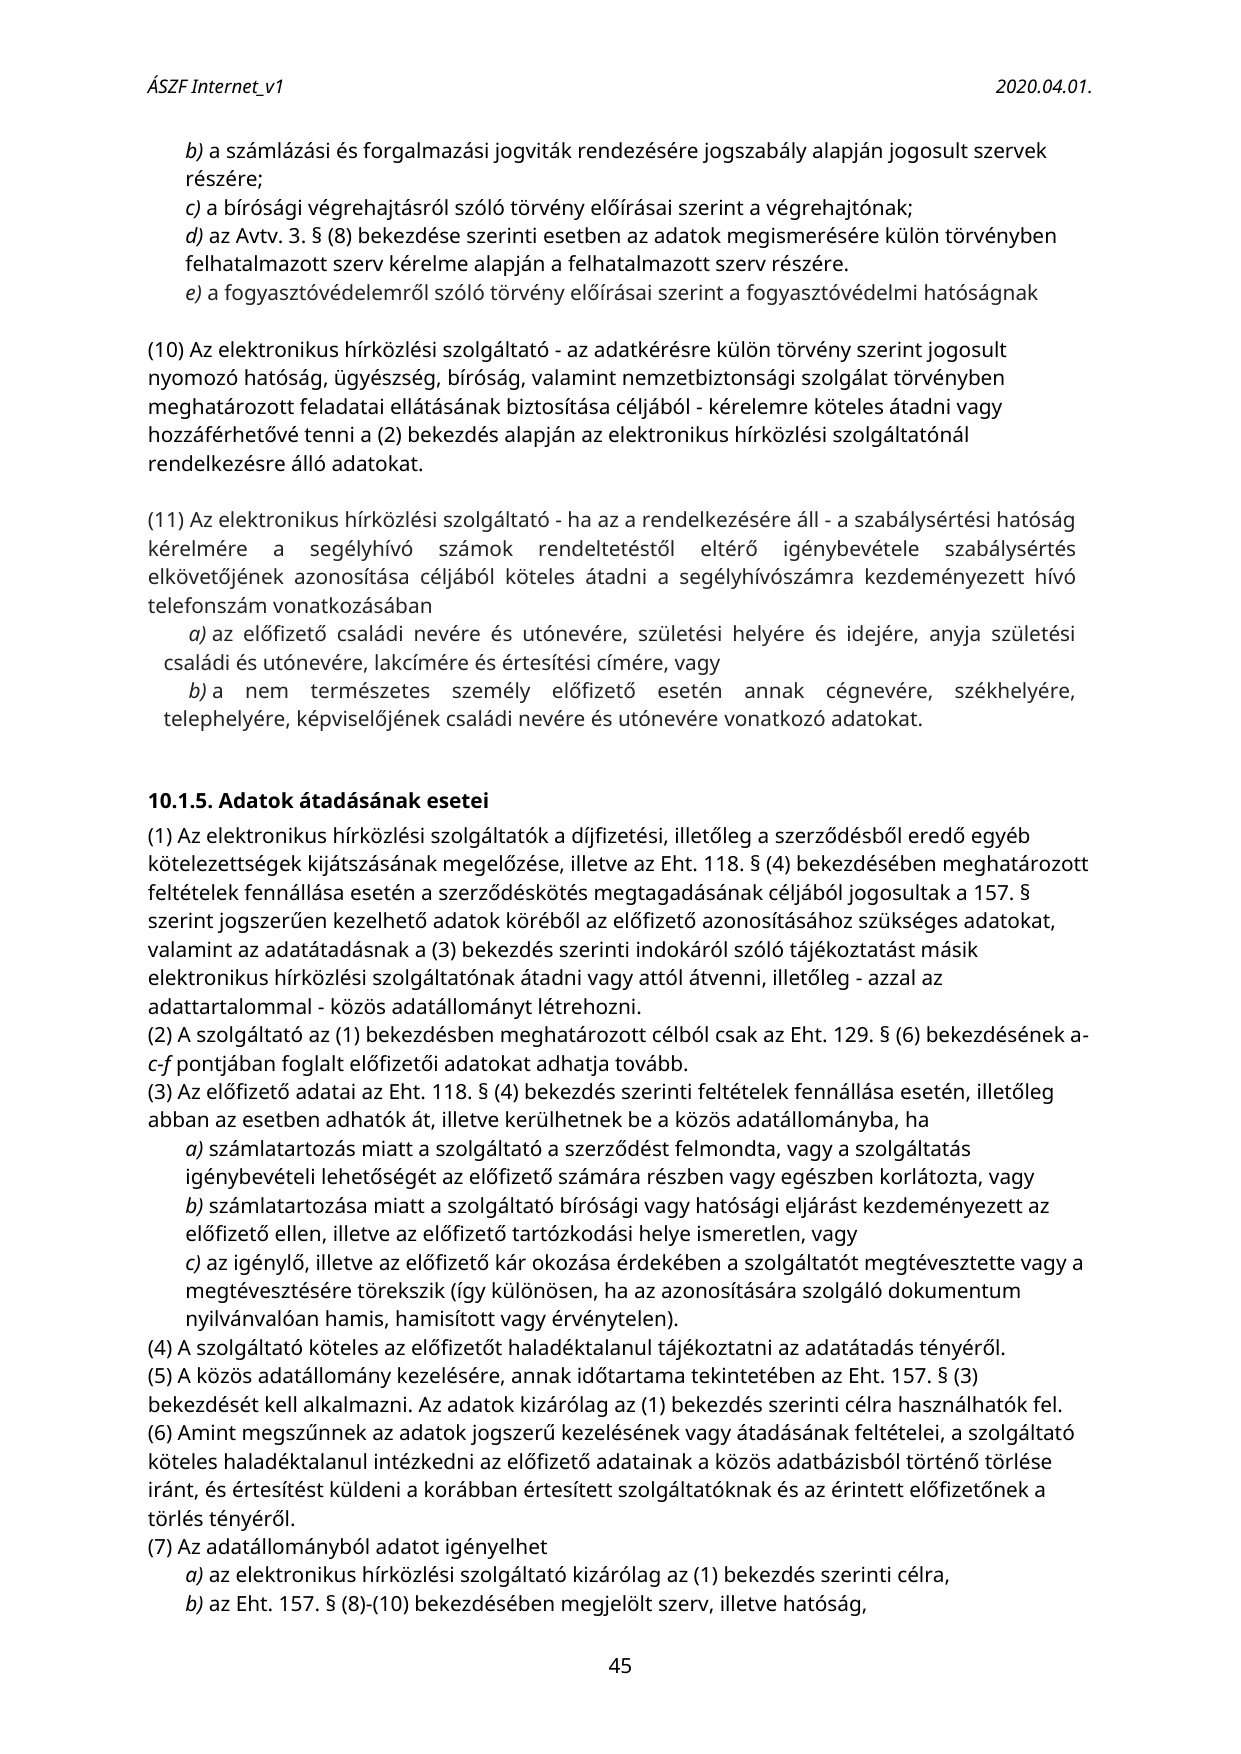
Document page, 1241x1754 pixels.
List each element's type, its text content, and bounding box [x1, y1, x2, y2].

text b) számlatartozása miatt a szolgáltató bírósági vagy hatósági eljárást kezdeményezett az előfizető ellen, illetve az előfizető tartózkodási helye ismeretlen, vagy [185, 1191, 1092, 1248]
text (7) Az adatállományból adatot igényelhet [148, 1532, 1092, 1561]
text a) számlatartozás miatt a szolgáltató a szerződést felmondta, vagy a szolgáltatás igénybevételi lehetőségét az előfizető számára részben vagy egészben korlátozta, vagy [185, 1134, 1092, 1191]
text (6) Amint megszűnnek az adatok jogszerű kezelésének vagy átadásának feltételei, a szolgáltató köteles haladéktalanul intézkedni az előfizető adatainak a közös adatbázisból történő törlése iránt, és értesítést küldeni a korábban értesített szolgáltatóknak és az érintett előfizetőnek a törlés tényéről. [148, 1418, 1092, 1532]
text (2) A szolgáltató az (1) bekezdésben meghatározott célból csak az Eht. 129. § (6) bekezdésének a-c-f pontjában foglalt előfizetői adatokat adhatja tovább. [148, 1020, 1092, 1077]
subtitle 10.1.5. Adatok átadásának esetei [148, 786, 1092, 815]
text b) a nem természetes személy előfizető esetén annak cégnevére, székhelyére, telephelyére, képviselőjének családi nevére és utónevére vonatkozó adatokat. [163, 676, 1077, 733]
text b) az Eht. 157. § (8)-(10) bekezdésében megjelölt szerv, illetve hatóság, [185, 1589, 1092, 1617]
text (10) Az elektronikus hírközlési szolgáltató - az adatkérésre külön törvény szerint jogosult nyomozó hatóság, ügyészség, bíróság, valamint nemzetbiztonsági szolgálat törvényben meghatározott feladatai ellátásának biztosítása céljából - kérelemre köteles átadni vagy hozzáférhetővé tenni a (2) bekezdés alapján az elektronikus hírközlési szolgáltatónál rendelkezésre álló adatokat. [148, 335, 1092, 477]
text (1) Az elektronikus hírközlési szolgáltatók a díjfizetési, illetőleg a szerződésből eredő egyéb kötelezettségek kijátszásának megelőzése, illetve az Eht. 118. § (4) bekezdésében meghatározott feltételek fennállása esetén a szerződéskötés megtagadásának céljából jogosultak a 157. § szerint jogszerűen kezelhető adatok köréből az előfizető azonosításához szükséges adatokat, valamint az adatátadásnak a (3) bekezdés szerinti indokáról szóló tájékoztatást másik elektronikus hírközlési szolgáltatónak átadni vagy attól átvenni, illetőleg - azzal az adattartalommal - közös adatállományt létrehozni. [148, 821, 1092, 1020]
text (11) Az elektronikus hírközlési szolgáltató - ha az a rendelkezésére áll - a szabálysértési hatóság kérelmére a segélyhívó számok rendeltetéstől eltérő igénybevétele szabálysértés elkövetőjének azonosítása céljából köteles átadni a segélyhívószámra kezdeményezett hívó telefonszám vonatkozásában [148, 506, 1077, 619]
text d) az Avtv. 3. § (8) bekezdése szerinti esetben az adatok megismerésére külön törvényben felhatalmazott szerv kérelme alapján a felhatalmazott szerv részére. [185, 221, 1092, 278]
text b) a számlázási és forgalmazási jogviták rendezésére jogszabály alapján jogosult szervek részére; [185, 136, 1092, 193]
text (5) A közös adatállomány kezelésére, annak időtartama tekintetében az Eht. 157. § (3) bekezdését kell alkalmazni. Az adatok kizárólag az (1) bekezdés szerinti célra használhatók fel. [148, 1361, 1092, 1418]
text (4) A szolgáltató köteles az előfizetőt haladéktalanul tájékoztatni az adatátadás tényéről. [148, 1333, 1092, 1361]
text c) az igénylő, illetve az előfizető kár okozása érdekében a szolgáltatót megtévesztette vagy a megtévesztésére törekszik (így különösen, ha az azonosítására szolgáló dokumentum nyilvánvalóan hamis, hamisított vagy érvénytelen). [185, 1248, 1092, 1333]
text e) a fogyasztóvédelemről szóló törvény előírásai szerint a fogyasztóvédelmi hatóságnak [185, 278, 1092, 306]
text a) az elektronikus hírközlési szolgáltató kizárólag az (1) bekezdés szerinti célra, [185, 1561, 1092, 1589]
text (3) Az előfizető adatai az Eht. 118. § (4) bekezdés szerinti feltételek fennállása esetén, illetőleg abban az esetben adhatók át, illetve kerülhetnek be a közös adatállományba, ha [148, 1077, 1092, 1134]
text a) az előfizető családi nevére és utónevére, születési helyére és idejére, anyja születési családi és utónevére, lakcímére és értesítési címére, vagy [163, 619, 1077, 676]
text c) a bírósági végrehajtásról szóló törvény előírásai szerint a végrehajtónak; [185, 193, 1092, 221]
